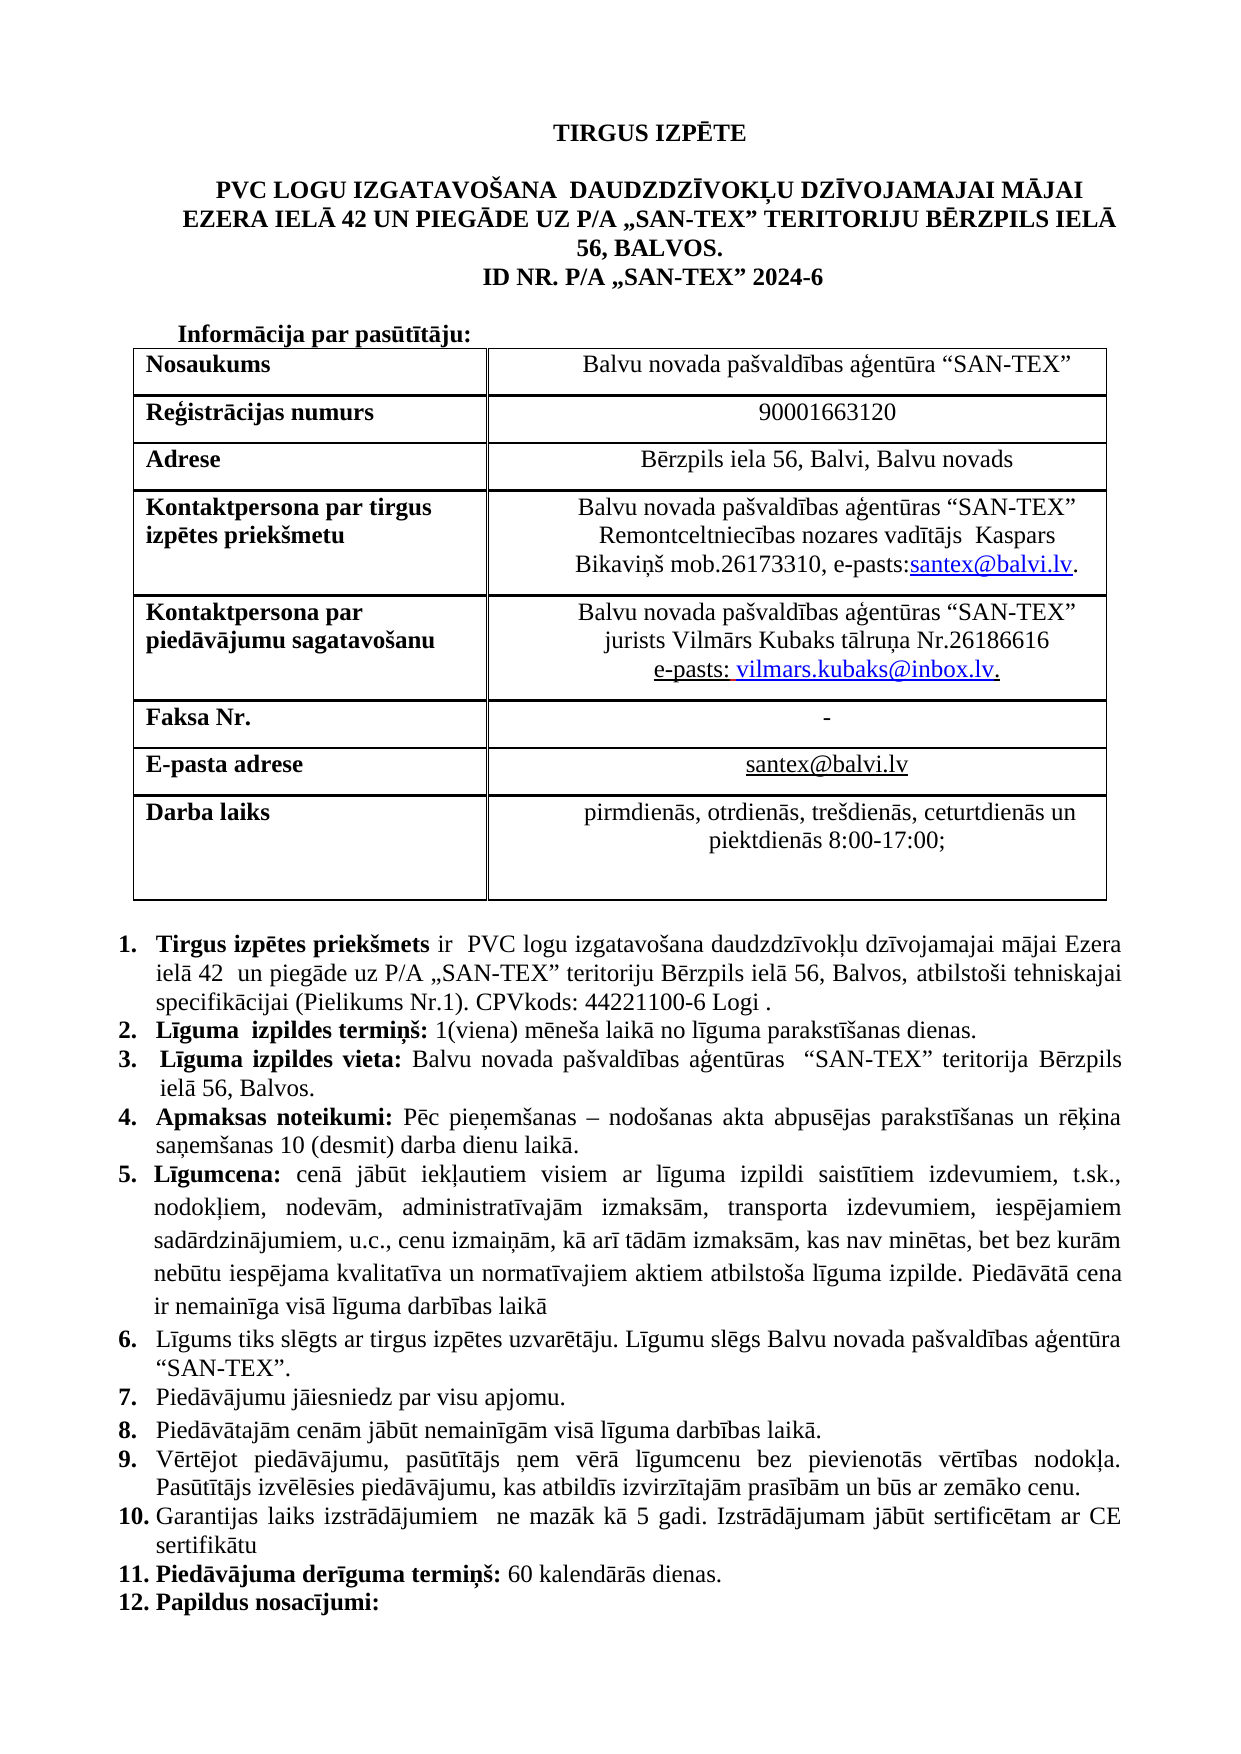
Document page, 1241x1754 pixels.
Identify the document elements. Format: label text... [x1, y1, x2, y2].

list Līgumcena: cenā jābūt iekļautiem visiem ar līguma izpildi saistītiem izdevumiem, t.sk., nodokļiem, nodevām, administratīvajām izmaksām, transporta izdevumiem, iespējamiem sadārdzinājumiem, u.c., cenu izmaiņām, kā arī tādām izmaksām, kas nav minētas, bet bez kurām nebūtu iespējama kvalitatīva un normatīvajiem aktiem atbilstoša līguma izpilde. Piedāvātā cena ir nemainīga visā līguma darbības laikā [118, 1159, 1122, 1320]
table_cell Balvu novada pašvaldības aģentūras “SAN-TEX” Remontceltniecības nozares vadītājs Kaspars Bikaviņš mob.26173310, e-pasts:santex@balvi.lv. [489, 492, 1106, 594]
list Garantijas laiks izstrādājumiem ne mazāk kā 5 gadi. Izstrādājumam jābūt sertificētam ar CE sertifikātu [118, 1501, 1122, 1559]
list Līguma izpildes termiņš: 1(viena) mēneša laikā no līguma parakstīšanas dienas. [118, 1016, 1122, 1044]
table_cell E-pasta adrese [134, 749, 486, 794]
table_cell santex@balvi.lv [489, 749, 1106, 794]
list Tirgus izpētes priekšmets ir PVC logu izgatavošana daudzdzīvokļu dzīvojamajai mājai Ezera ielā 42 un piegāde uz P/A „SAN-TEX” teritoriju Bērzpils ielā 56, Balvos, atbilstoši tehniskajai specifikācijai (Pielikums Nr.1). CPVkods: 44221100-6 Logi . [118, 929, 1122, 1016]
table_cell pirmdienās, otrdienās, trešdienās, ceturtdienās un piektdienās 8:00-17:00; [489, 797, 1106, 899]
list Apmaksas noteikumi: Pēc pieņemšanas – nodošanas akta abpusējas parakstīšanas un rēķina saņemšanas 10 (desmit) darba dienu laikā. [118, 1102, 1122, 1159]
table_cell 90001663120 [489, 397, 1106, 442]
text Informācija par pasūtītāju: [177, 319, 1122, 348]
table_cell - [489, 702, 1106, 747]
list Papildus nosacījumi: [118, 1587, 1122, 1616]
list Līguma izpildes vieta: Balvu novada pašvaldības aģentūras “SAN-TEX” teritorija Bērzpils ielā 56, Balvos. [118, 1044, 1122, 1102]
table_cell Balvu novada pašvaldības aģentūras “SAN-TEX” jurists Vilmārs Kubaks tālruņa Nr.26186616 e-pasts: vilmars.kubaks@inbox.lv. [489, 597, 1106, 699]
table_cell Kontaktpersona par tirgus izpētes priekšmetu [134, 492, 486, 594]
text ID Nr. P/A „SAN-TEX” 2024-6 [177, 262, 1122, 291]
list Piedāvātajām cenām jābūt nemainīgām visā līguma darbības laikā. [118, 1415, 1122, 1444]
list Piedāvājumu jāiesniedz par visu apjomu. [118, 1382, 1122, 1411]
table_cell Bērzpils iela 56, Balvi, Balvu novads [489, 444, 1106, 489]
table_cell Faksa Nr. [134, 702, 486, 747]
table_cell Kontaktpersona par piedāvājumu sagatavošanu [134, 597, 486, 699]
list Vērtējot piedāvājumu, pasūtītājs ņem vērā līgumcenu bez pievienotās vērtības nodokļa. Pasūtītājs izvēlēsies piedāvājumu, kas atbildīs izvirzītajām prasībām un būs ar zemāko cenu. [118, 1444, 1122, 1501]
text PVC logu izgatavošana daudzdzīvokļu dzīvojamajai mājai Ezera ielā 42 un PIEGĀDE uz P/A „SAN-TEX” teritoriju Bērzpils ielā 56, Balvos. [177, 176, 1122, 262]
list Līgums tiks slēgts ar tirgus izpētes uzvarētāju. Līgumu slēgs Balvu novada pašvaldības aģentūra “SAN-TEX”. [118, 1324, 1122, 1382]
table_cell Darba laiks [134, 797, 486, 899]
table_cell Reģistrācijas numurs [134, 397, 486, 442]
table_header Nosaukums [134, 349, 486, 394]
table_header Balvu novada pašvaldības aģentūra “SAN-TEX” [489, 349, 1106, 394]
text TIRGUS IZPĒTE [177, 118, 1122, 147]
list Piedāvājuma derīguma termiņš: 60 kalendārās dienas. [118, 1559, 1122, 1587]
table_cell Adrese [134, 444, 486, 489]
